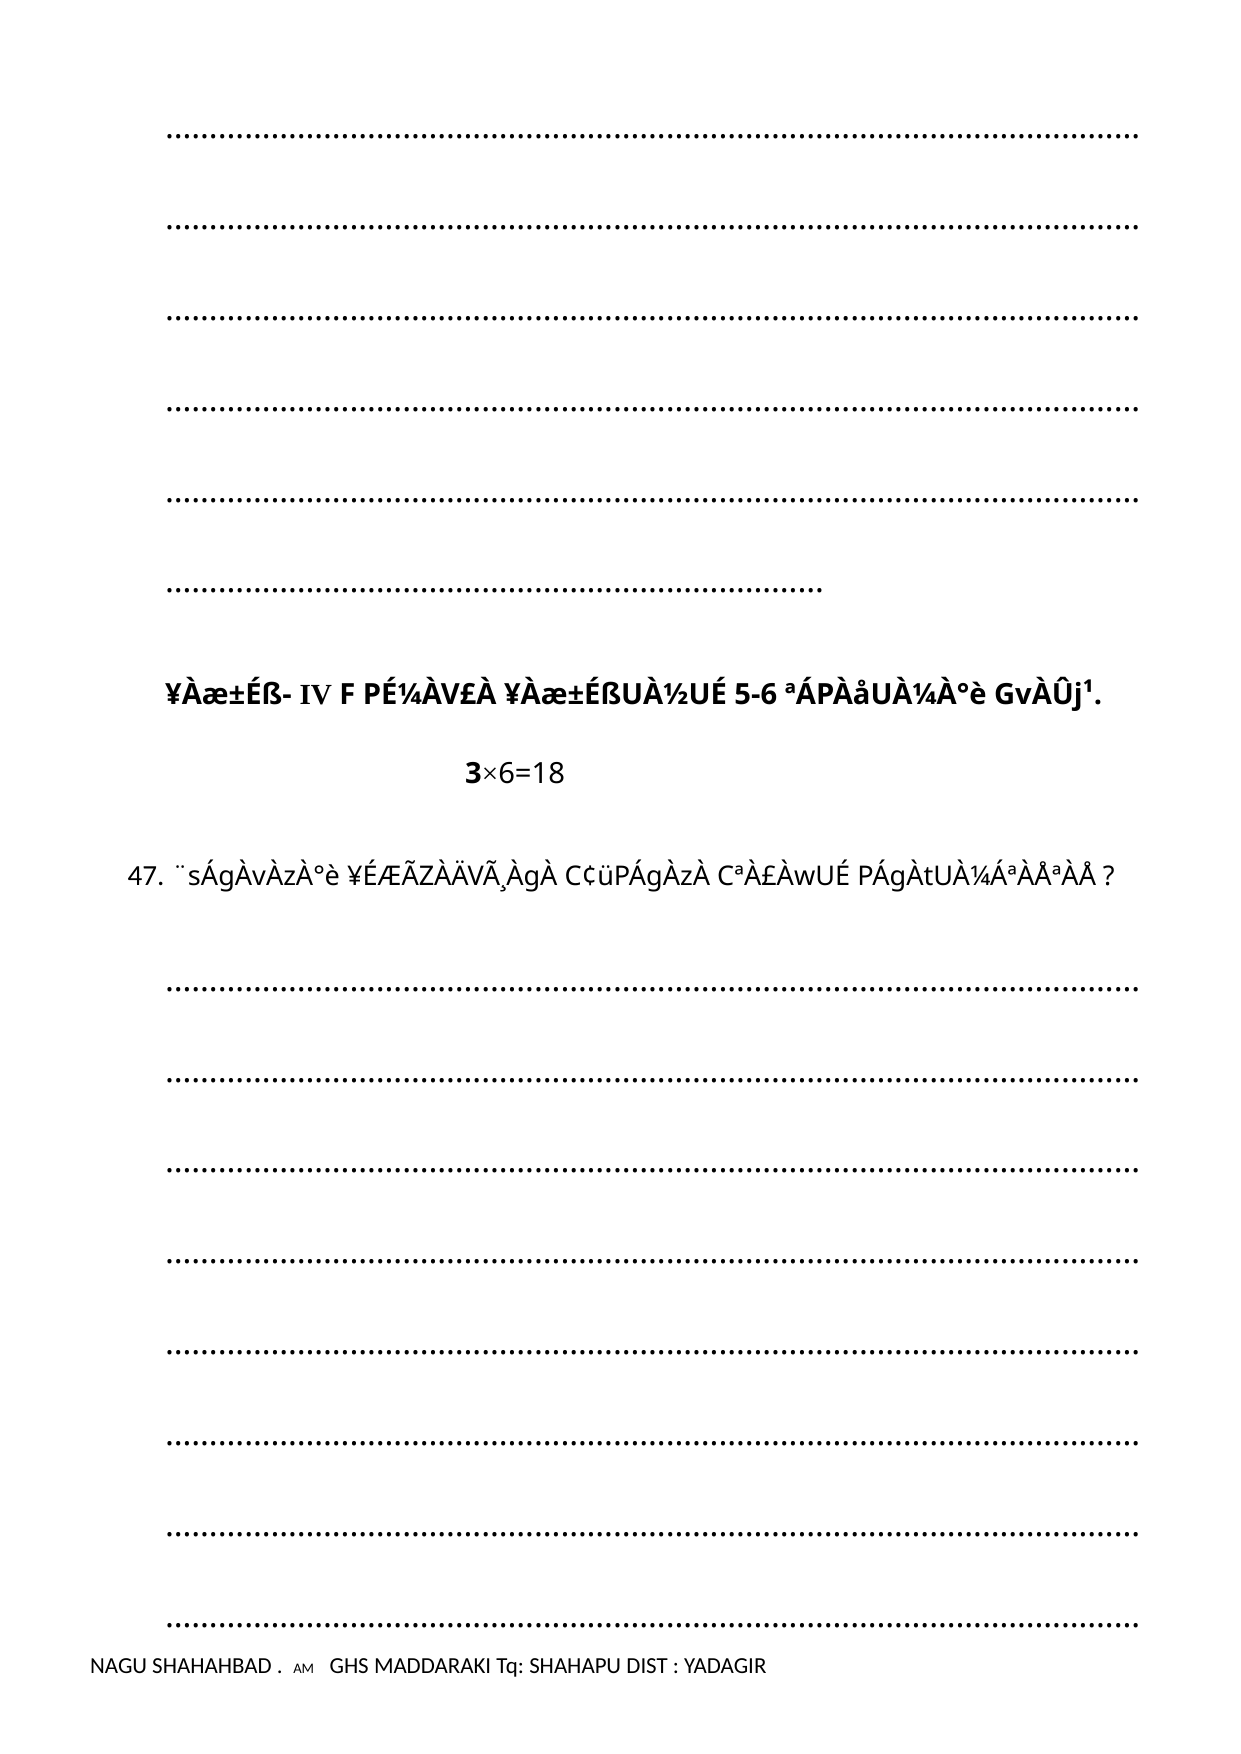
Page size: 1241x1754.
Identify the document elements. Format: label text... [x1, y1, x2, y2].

list ¥Àæ±Éß- IV F PÉ¼ÀV£À ¥Àæ±ÉßUÀ½UÉ 5-6 ªÁPÀåUÀ¼À°è GvÀÛj¹. 3×6=18 [165, 673, 1165, 792]
list ¨sÁgÀvÀzÀ°è ¥ÉÆÃZÀÄVÃ¸ÀgÀ C¢üPÁgÀzÀ CªÀ£ÀwUÉ PÁgÀtUÀ¼ÁªÀÅªÀÅ ? [127, 857, 1165, 894]
list ……………………………………………………………………………………………………………………………………………………………………………………………………………………………………………………………………………………………………………………………………………………………………………………………………………………………………………………………………………………………………………………………………………………………………………… [165, 103, 1165, 603]
list …………………………………………………………………………………………………………………………………………………………………………………………………………………………………………………………………………………………………………………………………………………………………………………………………………………………………………………………………………………………………………………………………………………………………………………………………………………………………………………………………………………………………………………………………………………………………………………………………………………… [165, 956, 1165, 1637]
